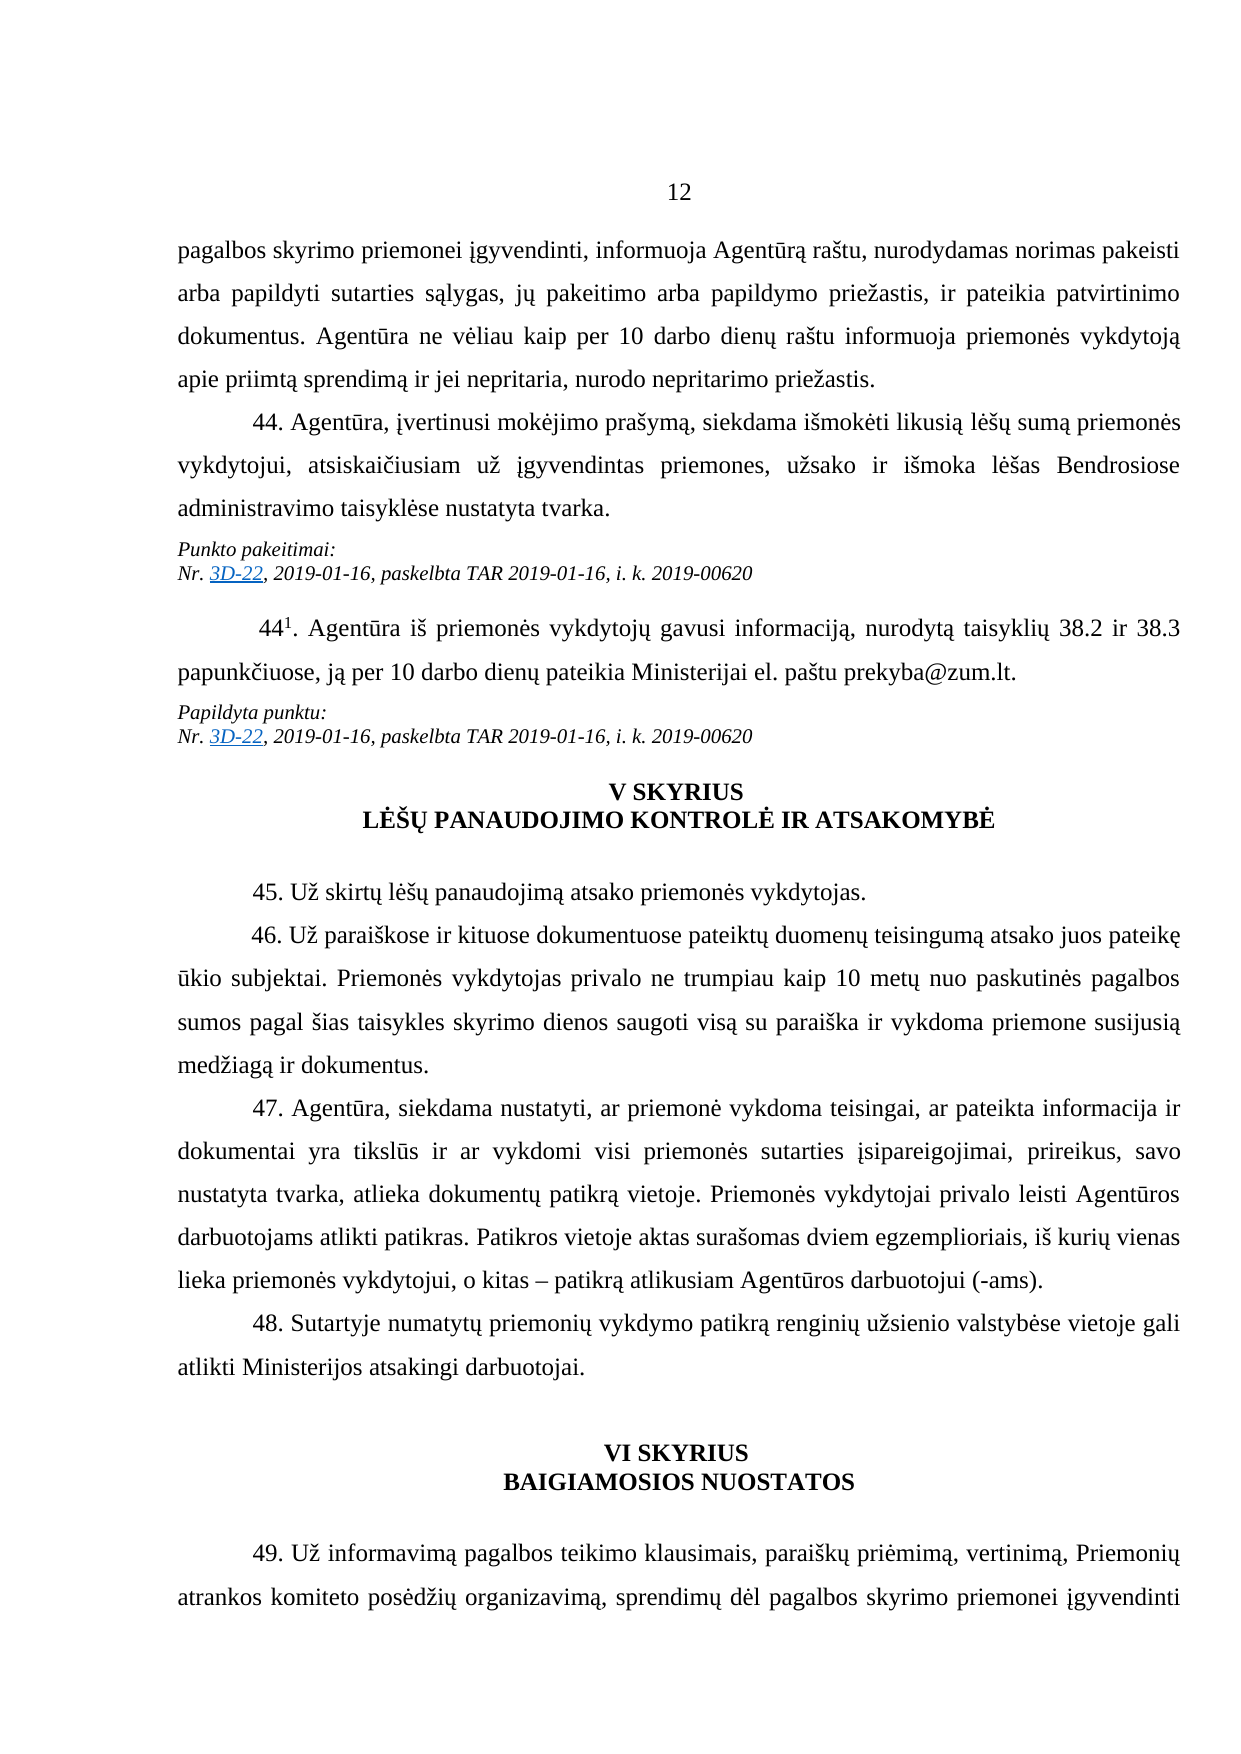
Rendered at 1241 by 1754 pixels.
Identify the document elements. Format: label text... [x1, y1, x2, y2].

text Punkto pakeitimai: [177, 537, 1181, 561]
text 45. Už skirtų lėšų panaudojimą atsako priemonės vykdytojas. [177, 877, 1181, 906]
text Nr. 3D-22, 2019-01-16, paskelbta TAR 2019-01-16, i. k. 2019-00620 [177, 724, 1181, 748]
text VI SKYRIUS [177, 1438, 1181, 1467]
text LĖŠŲ PANAUDOJIMO KONTROLĖ IR ATSAKOMYBĖ [177, 805, 1181, 834]
text 44. Agentūra, įvertinusi mokėjimo prašymą, siekdama išmokėti likusią lėšų sumą priemonės vykdytojui, atsiskaičiusiam už įgyvendintas priemones, užsako ir išmoka lėšas Bendrosiose administravimo taisyklėse nustatyta tvarka. [177, 407, 1181, 522]
text 46. Už paraiškose ir kituose dokumentuose pateiktų duomenų teisingumą atsako juos pateikę ūkio subjektai. Priemonės vykdytojas privalo ne trumpiau kaip 10 metų nuo paskutinės pagalbos sumos pagal šias taisykles skyrimo dienos saugoti visą su paraiška ir vykdoma priemone susijusią medžiagą ir dokumentus. [177, 920, 1181, 1078]
text 47. Agentūra, siekdama nustatyti, ar priemonė vykdoma teisingai, ar pateikta informacija ir dokumentai yra tikslūs ir ar vykdomi visi priemonės sutarties įsipareigojimai, prireikus, savo nustatyta tvarka, atlieka dokumentų patikrą vietoje. Priemonės vykdytojai privalo leisti Agentūros darbuotojams atlikti patikras. Patikros vietoje aktas surašomas dviem egzemplioriais, iš kurių vienas lieka priemonės vykdytojui, o kitas – patikrą atlikusiam Agentūros darbuotojui (-ams). [177, 1093, 1181, 1294]
text BAIGIAMOSIOS NUOSTATOS [177, 1467, 1181, 1495]
text 441. Agentūra iš priemonės vykdytojų gavusi informaciją, nurodytą taisyklių 38.2 ir 38.3 papunkčiuose, ją per 10 darbo dienų pateikia Ministerijai el. paštu prekyba@zum.lt. [177, 613, 1181, 685]
text Nr. 3D-22, 2019-01-16, paskelbta TAR 2019-01-16, i. k. 2019-00620 [177, 561, 1181, 585]
text Papildyta punktu: [177, 700, 1181, 724]
text 48. Sutartyje numatytų priemonių vykdymo patikrą renginių užsienio valstybėse vietoje gali atlikti Ministerijos atsakingi darbuotojai. [177, 1308, 1181, 1380]
text V SKYRIUS [177, 777, 1181, 805]
text 49. Už informavimą pagalbos teikimo klausimais, paraiškų priėmimą, vertinimą, Priemonių atrankos komiteto posėdžių organizavimą, sprendimų dėl pagalbos skyrimo priemonei įgyvendinti [177, 1538, 1181, 1610]
text pagalbos skyrimo priemonei įgyvendinti, informuoja Agentūrą raštu, nurodydamas norimas pakeisti arba papildyti sutarties sąlygas, jų pakeitimo arba papildymo priežastis, ir pateikia patvirtinimo dokumentus. Agentūra ne vėliau kaip per 10 darbo dienų raštu informuoja priemonės vykdytoją apie priimtą sprendimą ir jei nepritaria, nurodo nepritarimo priežastis. [177, 235, 1181, 393]
